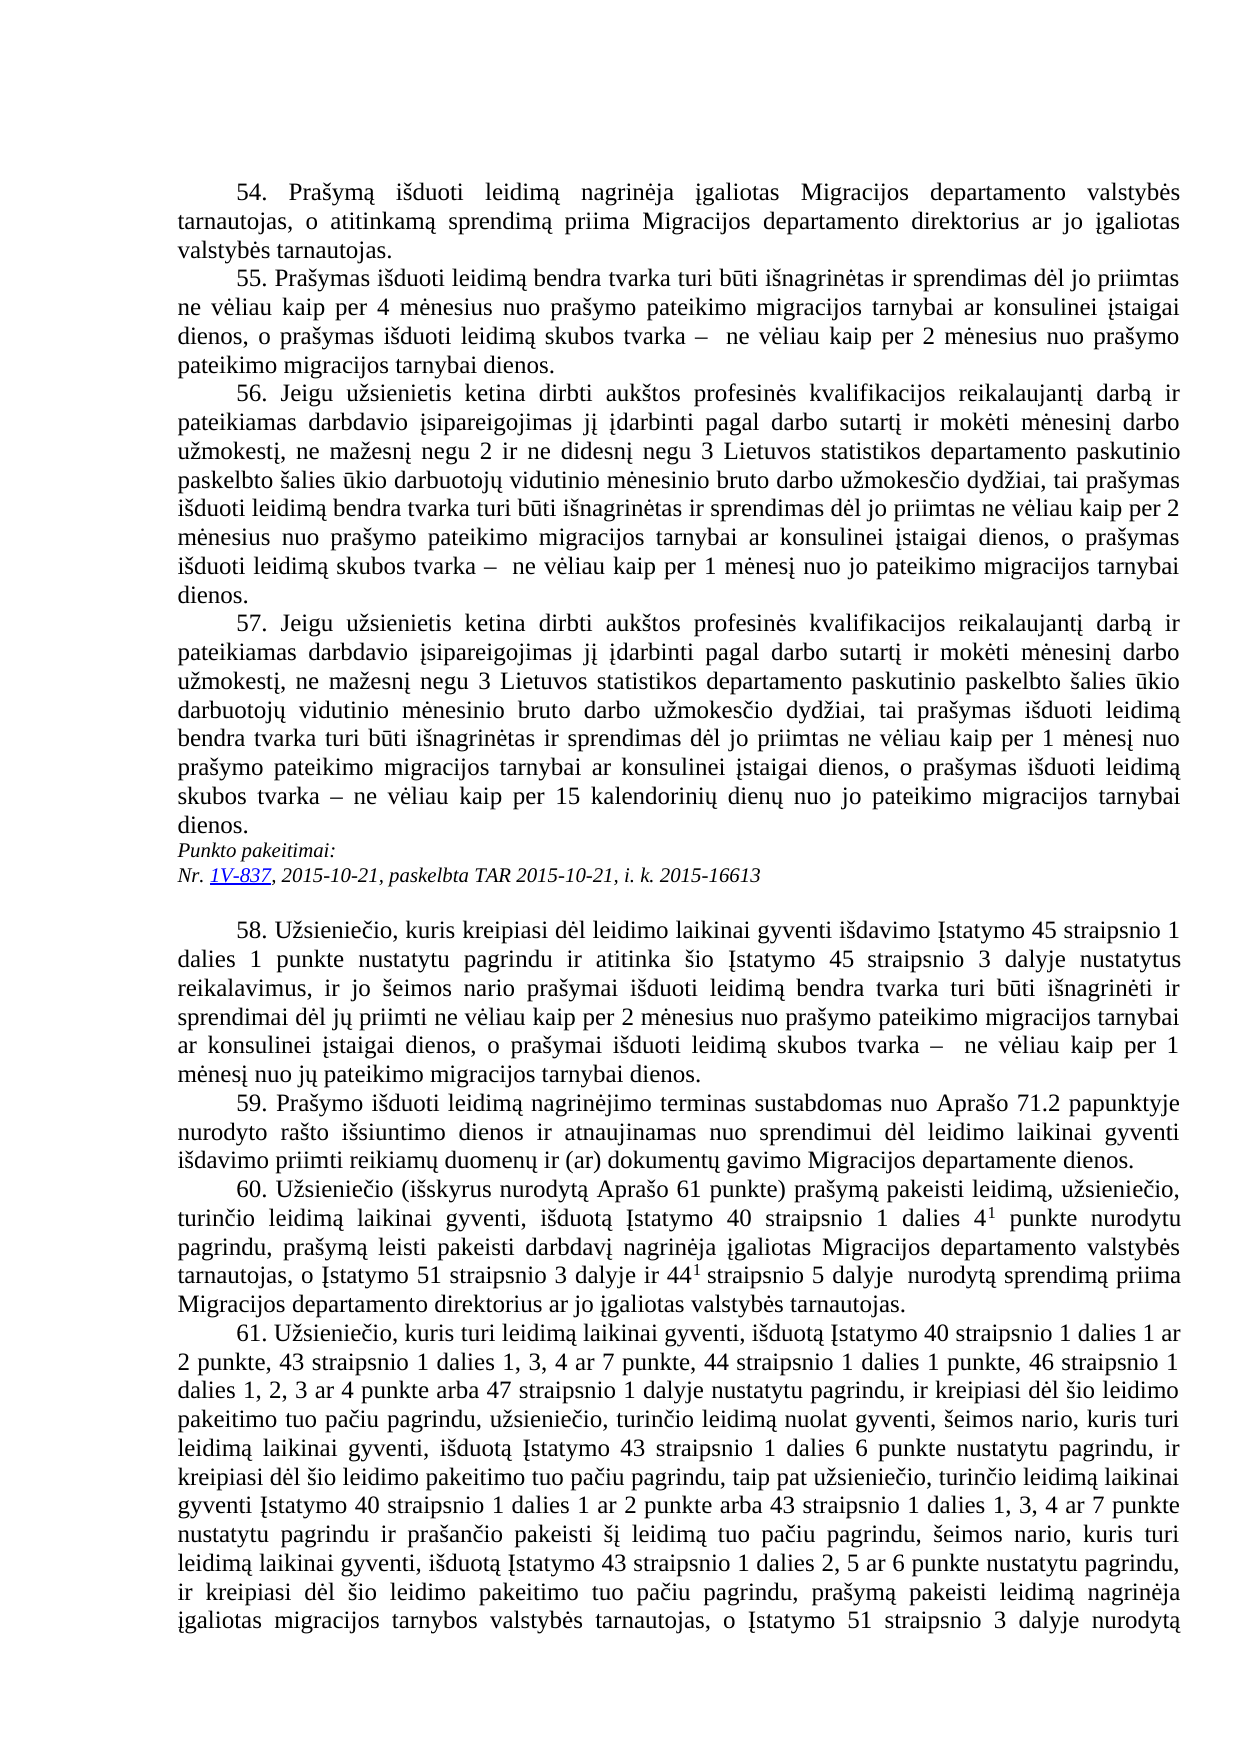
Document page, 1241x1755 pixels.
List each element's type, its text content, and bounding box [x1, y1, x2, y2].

text 60. Užsieniečio (išskyrus nurodytą Aprašo 61 punkte) prašymą pakeisti leidimą, užsieniečio, turinčio leidimą laikinai gyventi, išduotą Įstatymo 40 straipsnio 1 dalies 41 punkte nurodytu pagrindu, prašymą leisti pakeisti darbdavį nagrinėja įgaliotas Migracijos departamento valstybės tarnautojas, o Įstatymo 51 straipsnio 3 dalyje ir 441 straipsnio 5 dalyje nurodytą sprendimą priima Migracijos departamento direktorius ar jo įgaliotas valstybės tarnautojas. [177, 1174, 1181, 1318]
text 56. Jeigu užsienietis ketina dirbti aukštos profesinės kvalifikacijos reikalaujantį darbą ir pateikiamas darbdavio įsipareigojimas jį įdarbinti pagal darbo sutartį ir mokėti mėnesinį darbo užmokestį, ne mažesnį negu 2 ir ne didesnį negu 3 Lietuvos statistikos departamento paskutinio paskelbto šalies ūkio darbuotojų vidutinio mėnesinio bruto darbo užmokesčio dydžiai, tai prašymas išduoti leidimą bendra tvarka turi būti išnagrinėtas ir sprendimas dėl jo priimtas ne vėliau kaip per 2 mėnesius nuo prašymo pateikimo migracijos tarnybai ar konsulinei įstaigai dienos, o prašymas išduoti leidimą skubos tvarka – ne vėliau kaip per 1 mėnesį nuo jo pateikimo migracijos tarnybai dienos. [177, 378, 1181, 608]
text 58. Užsieniečio, kuris kreipiasi dėl leidimo laikinai gyventi išdavimo Įstatymo 45 straipsnio 1 dalies 1 punkte nustatytu pagrindu ir atitinka šio Įstatymo 45 straipsnio 3 dalyje nustatytus reikalavimus, ir jo šeimos nario prašymai išduoti leidimą bendra tvarka turi būti išnagrinėti ir sprendimai dėl jų priimti ne vėliau kaip per 2 mėnesius nuo prašymo pateikimo migracijos tarnybai ar konsulinei įstaigai dienos, o prašymai išduoti leidimą skubos tvarka – ne vėliau kaip per 1 mėnesį nuo jų pateikimo migracijos tarnybai dienos. [177, 915, 1181, 1088]
text 61. Užsieniečio, kuris turi leidimą laikinai gyventi, išduotą Įstatymo 40 straipsnio 1 dalies 1 ar 2 punkte, 43 straipsnio 1 dalies 1, 3, 4 ar 7 punkte, 44 straipsnio 1 dalies 1 punkte, 46 straipsnio 1 dalies 1, 2, 3 ar 4 punkte arba 47 straipsnio 1 dalyje nustatytu pagrindu, ir kreipiasi dėl šio leidimo pakeitimo tuo pačiu pagrindu, užsieniečio, turinčio leidimą nuolat gyventi, šeimos nario, kuris turi leidimą laikinai gyventi, išduotą Įstatymo 43 straipsnio 1 dalies 6 punkte nustatytu pagrindu, ir kreipiasi dėl šio leidimo pakeitimo tuo pačiu pagrindu, taip pat užsieniečio, turinčio leidimą laikinai gyventi Įstatymo 40 straipsnio 1 dalies 1 ar 2 punkte arba 43 straipsnio 1 dalies 1, 3, 4 ar 7 punkte nustatytu pagrindu ir prašančio pakeisti šį leidimą tuo pačiu pagrindu, šeimos nario, kuris turi leidimą laikinai gyventi, išduotą Įstatymo 43 straipsnio 1 dalies 2, 5 ar 6 punkte nustatytu pagrindu, ir kreipiasi dėl šio leidimo pakeitimo tuo pačiu pagrindu, prašymą pakeisti leidimą nagrinėja įgaliotas migracijos tarnybos valstybės tarnautojas, o Įstatymo 51 straipsnio 3 dalyje nurodytą [177, 1318, 1181, 1634]
text 57. Jeigu užsienietis ketina dirbti aukštos profesinės kvalifikacijos reikalaujantį darbą ir pateikiamas darbdavio įsipareigojimas jį įdarbinti pagal darbo sutartį ir mokėti mėnesinį darbo užmokestį, ne mažesnį negu 3 Lietuvos statistikos departamento paskutinio paskelbto šalies ūkio darbuotojų vidutinio mėnesinio bruto darbo užmokesčio dydžiai, tai prašymas išduoti leidimą bendra tvarka turi būti išnagrinėtas ir sprendimas dėl jo priimtas ne vėliau kaip per 1 mėnesį nuo prašymo pateikimo migracijos tarnybai ar konsulinei įstaigai dienos, o prašymas išduoti leidimą skubos tvarka – ne vėliau kaip per 15 kalendorinių dienų nuo jo pateikimo migracijos tarnybai dienos. [177, 608, 1181, 838]
text 54. Prašymą išduoti leidimą nagrinėja įgaliotas Migracijos departamento valstybės tarnautojas, o atitinkamą sprendimą priima Migracijos departamento direktorius ar jo įgaliotas valstybės tarnautojas. [177, 177, 1181, 263]
text 55. Prašymas išduoti leidimą bendra tvarka turi būti išnagrinėtas ir sprendimas dėl jo priimtas ne vėliau kaip per 4 mėnesius nuo prašymo pateikimo migracijos tarnybai ar konsulinei įstaigai dienos, o prašymas išduoti leidimą skubos tvarka – ne vėliau kaip per 2 mėnesius nuo prašymo pateikimo migracijos tarnybai dienos. [177, 263, 1181, 378]
text Punkto pakeitimai: [177, 838, 1181, 862]
text Nr. 1V-837, 2015-10-21, paskelbta TAR 2015-10-21, i. k. 2015-16613 [177, 862, 1181, 887]
text 59. Prašymo išduoti leidimą nagrinėjimo terminas sustabdomas nuo Aprašo 71.2 papunktyje nurodyto rašto išsiuntimo dienos ir atnaujinamas nuo sprendimui dėl leidimo laikinai gyventi išdavimo priimti reikiamų duomenų ir (ar) dokumentų gavimo Migracijos departamente dienos. [177, 1088, 1181, 1174]
